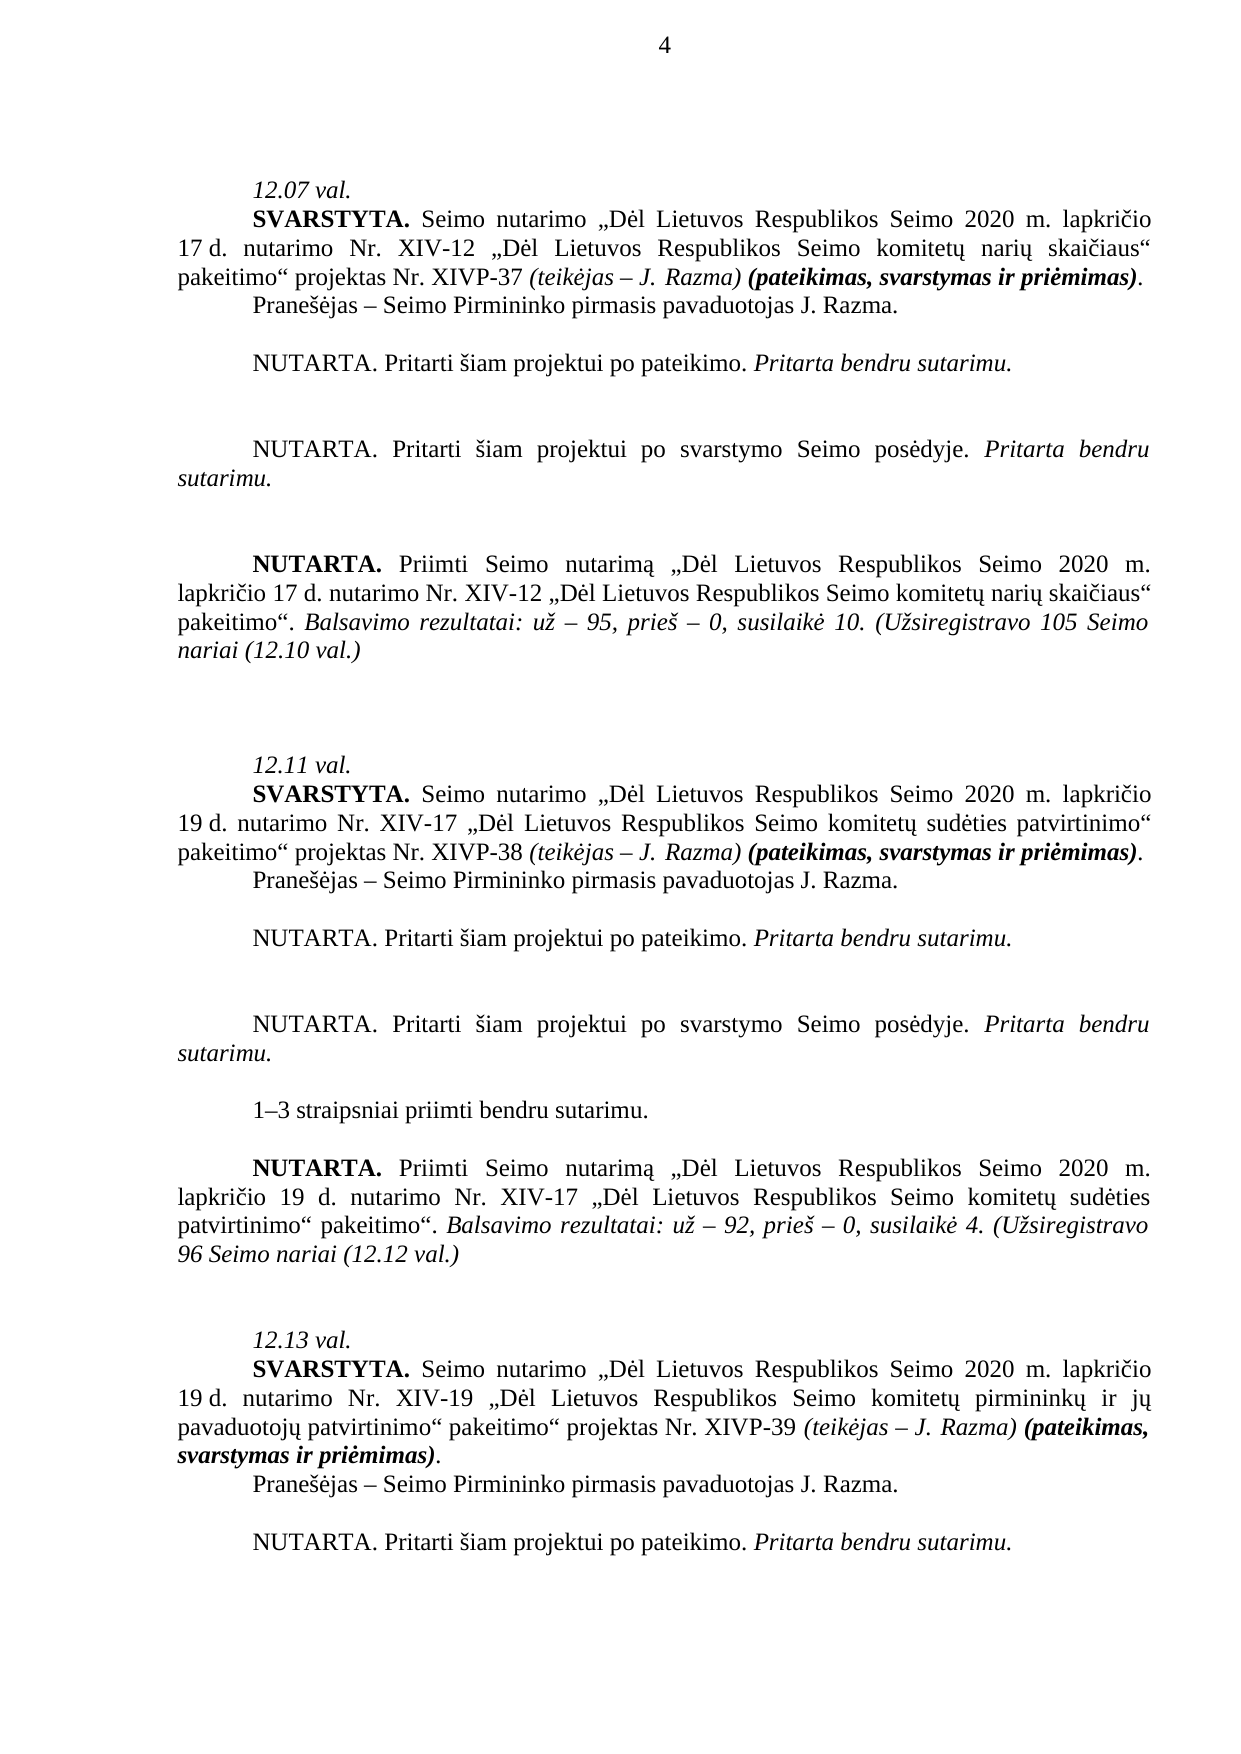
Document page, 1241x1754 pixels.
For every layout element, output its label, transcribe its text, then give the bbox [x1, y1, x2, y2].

text 1–3 straipsniai priimti bendru sutarimu. [177, 1096, 1152, 1124]
text SVARSTYTA. Seimo nutarimo „Dėl Lietuvos Respublikos Seimo 2020 m. lapkričio 19 d. nutarimo Nr. XIV-19 „Dėl Lietuvos Respublikos Seimo komitetų pirmininkų ir jų pavaduotojų patvirtinimo“ pakeitimo“ projektas Nr. XIVP-39 (teikėjas – J. Razma) (pateikimas, svarstymas ir priėmimas). [177, 1354, 1152, 1469]
text Pranešėjas – Seimo Pirmininko pirmasis pavaduotojas J. Razma. [177, 291, 1152, 319]
text NUTARTA. Pritarti šiam projektui po pateikimo. Pritarta bendru sutarimu. [177, 923, 1152, 952]
text 12.11 val. [177, 751, 1152, 779]
text SVARSTYTA. Seimo nutarimo „Dėl Lietuvos Respublikos Seimo 2020 m. lapkričio 19 d. nutarimo Nr. XIV-17 „Dėl Lietuvos Respublikos Seimo komitetų sudėties patvirtinimo“ pakeitimo“ projektas Nr. XIVP-38 (teikėjas – J. Razma) (pateikimas, svarstymas ir priėmimas). [177, 779, 1152, 866]
text 12.07 val. [177, 176, 1152, 204]
text Pranešėjas – Seimo Pirmininko pirmasis pavaduotojas J. Razma. [177, 1469, 1152, 1498]
text NUTARTA. Pritarti šiam projektui po pateikimo. Pritarta bendru sutarimu. [177, 1527, 1152, 1556]
text 12.13 val. [177, 1326, 1152, 1354]
text NUTARTA. Pritarti šiam projektui po svarstymo Seimo posėdyje. Pritarta bendru sutarimu. [177, 434, 1152, 492]
text NUTARTA. Pritarti šiam projektui po svarstymo Seimo posėdyje. Pritarta bendru sutarimu. [177, 1009, 1152, 1067]
text Pranešėjas – Seimo Pirmininko pirmasis pavaduotojas J. Razma. [177, 866, 1152, 894]
text SVARSTYTA. Seimo nutarimo „Dėl Lietuvos Respublikos Seimo 2020 m. lapkričio 17 d. nutarimo Nr. XIV-12 „Dėl Lietuvos Respublikos Seimo komitetų narių skaičiaus“ pakeitimo“ projektas Nr. XIVP-37 (teikėjas – J. Razma) (pateikimas, svarstymas ir priėmimas). [177, 204, 1152, 291]
text NUTARTA. Pritarti šiam projektui po pateikimo. Pritarta bendru sutarimu. [177, 348, 1152, 377]
text NUTARTA. Priimti Seimo nutarimą „Dėl Lietuvos Respublikos Seimo 2020 m. lapkričio 19 d. nutarimo Nr. XIV-17 „Dėl Lietuvos Respublikos Seimo komitetų sudėties patvirtinimo“ pakeitimo“. Balsavimo rezultatai: už – 92, prieš – 0, susilaikė 4. (Užsiregistravo 96 Seimo nariai (12.12 val.) [177, 1153, 1152, 1268]
text NUTARTA. Priimti Seimo nutarimą „Dėl Lietuvos Respublikos Seimo 2020 m. lapkričio 17 d. nutarimo Nr. XIV-12 „Dėl Lietuvos Respublikos Seimo komitetų narių skaičiaus“ pakeitimo“. Balsavimo rezultatai: už – 95, prieš – 0, susilaikė 10. (Užsiregistravo 105 Seimo nariai (12.10 val.) [177, 549, 1152, 664]
